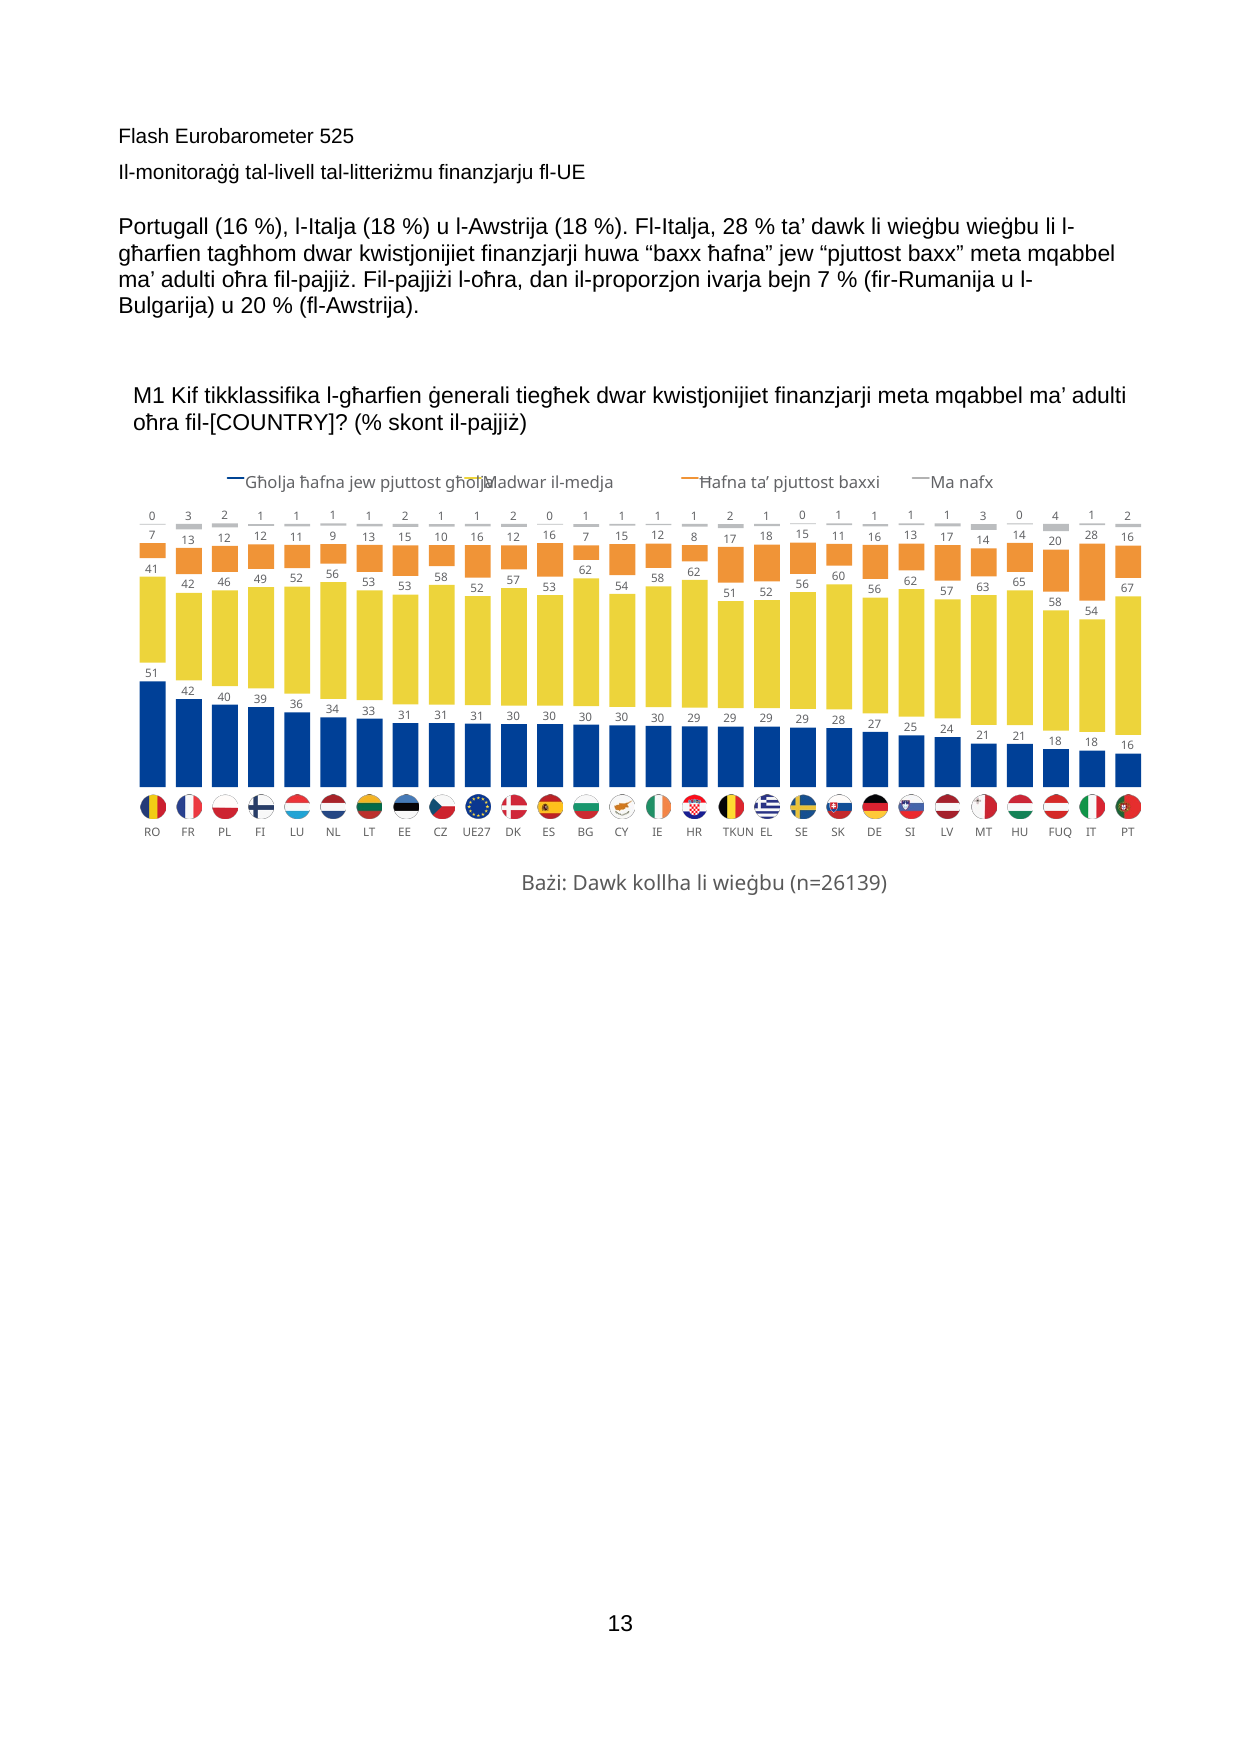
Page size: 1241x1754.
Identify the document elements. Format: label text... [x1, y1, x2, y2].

picture [429, 794, 455, 819]
text Portugall (16 %), l-Italja (18 %) u l-Awstrija (18 %). Fl-Italja, 28 % ta’ dawk li wieġbu wieġbu li l-għarfien tagħhom dwar kwistjonijiet finanzjarji huwa “baxx ħafna” jew “pjuttost baxx” meta mqabbel ma’ adulti oħra fil-pajjiż. Fil-pajjiżi l-oħra, dan il-proporzjon ivarja bejn 7 % (fir-Rumanija u l-Bulgarija) u 20 % (fl-Awstrija). [118, 213, 1122, 319]
picture [898, 794, 924, 819]
picture [790, 794, 816, 819]
picture [501, 794, 527, 819]
picture [573, 794, 599, 819]
picture [1115, 794, 1141, 819]
picture [646, 794, 671, 819]
picture [320, 794, 346, 819]
picture [754, 794, 780, 819]
picture [356, 794, 382, 819]
picture [176, 794, 202, 819]
picture [682, 794, 707, 819]
picture [971, 794, 997, 819]
picture [718, 794, 744, 819]
picture [284, 794, 310, 819]
picture [537, 794, 563, 819]
picture [609, 794, 635, 819]
picture [393, 794, 419, 819]
picture [140, 794, 166, 819]
picture [935, 794, 960, 819]
picture [826, 794, 852, 819]
picture [1007, 794, 1033, 819]
picture [465, 794, 491, 819]
picture [1079, 794, 1105, 819]
picture [862, 794, 888, 819]
picture [248, 794, 274, 819]
picture [1043, 794, 1069, 819]
picture [212, 794, 238, 819]
